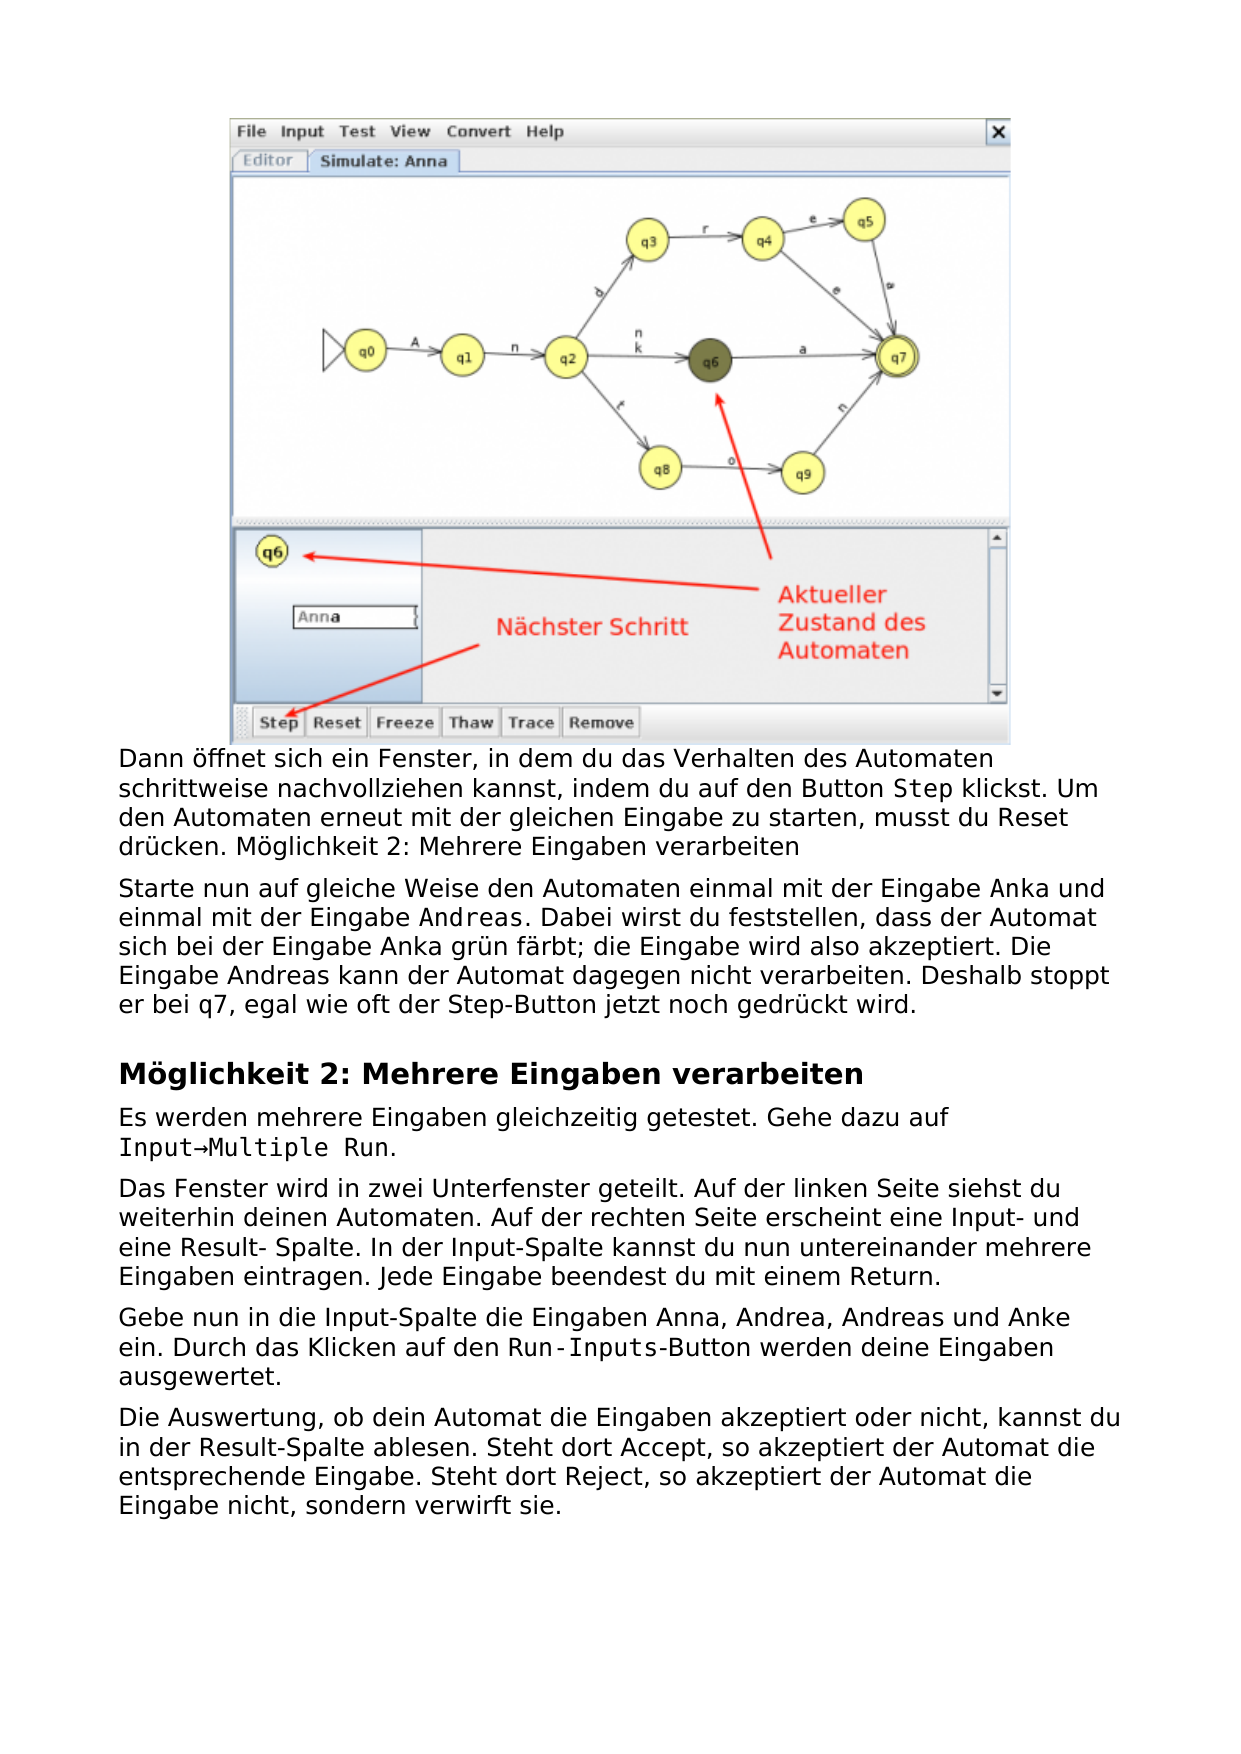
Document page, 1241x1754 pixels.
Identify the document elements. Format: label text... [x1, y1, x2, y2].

text Starte nun auf gleiche Weise den Automaten einmal mit der Eingabe Anka und einmal mit der Eingabe Andreas. Dabei wirst du feststellen, dass der Automat sich bei der Eingabe Anka grün färbt; die Eingabe wird also akzeptiert. Die Eingabe Andreas kann der Automat dagegen nicht verarbeiten. Deshalb stoppt er bei q7, egal wie oft der Step-Button jetzt noch gedrückt wird. [118, 874, 1122, 1020]
text Dann öffnet sich ein Fenster, in dem du das Verhalten des Automaten schrittweise nachvollziehen kannst, indem du auf den Button Step klickst. Um den Automaten erneut mit der gleichen Eingabe zu starten, musst du Reset drücken. Möglichkeit 2: Mehrere Eingaben verarbeiten [118, 118, 1122, 861]
text Das Fenster wird in zwei Unterfenster geteilt. Auf der linken Seite siehst du weiterhin deinen Automaten. Auf der rechten Seite erscheint eine Input- und eine Result- Spalte. In der Input-Spalte kannst du nun untereinander mehrere Eingaben eintragen. Jede Eingabe beendest du mit einem Return. [118, 1174, 1122, 1291]
subtitle Möglichkeit 2: Mehrere Eingaben verarbeiten [118, 1057, 1122, 1091]
picture [229, 118, 1011, 745]
text Die Auswertung, ob dein Automat die Eingaben akzeptiert oder nicht, kannst du in der Result-Spalte ablesen. Steht dort Accept, so akzeptiert der Automat die entsprechende Eingabe. Steht dort Reject, so akzeptiert der Automat die Eingabe nicht, sondern verwirft sie. [118, 1404, 1122, 1520]
text Es werden mehrere Eingaben gleichzeitig getestet. Gehe dazu auf Input→Multiple Run. [118, 1104, 1122, 1162]
text Gebe nun in die Input-Spalte die Eingaben Anna, Andrea, Andreas und Anke ein. Durch das Klicken auf den Run-Inputs-Button werden deine Eingaben ausgewertet. [118, 1304, 1122, 1391]
